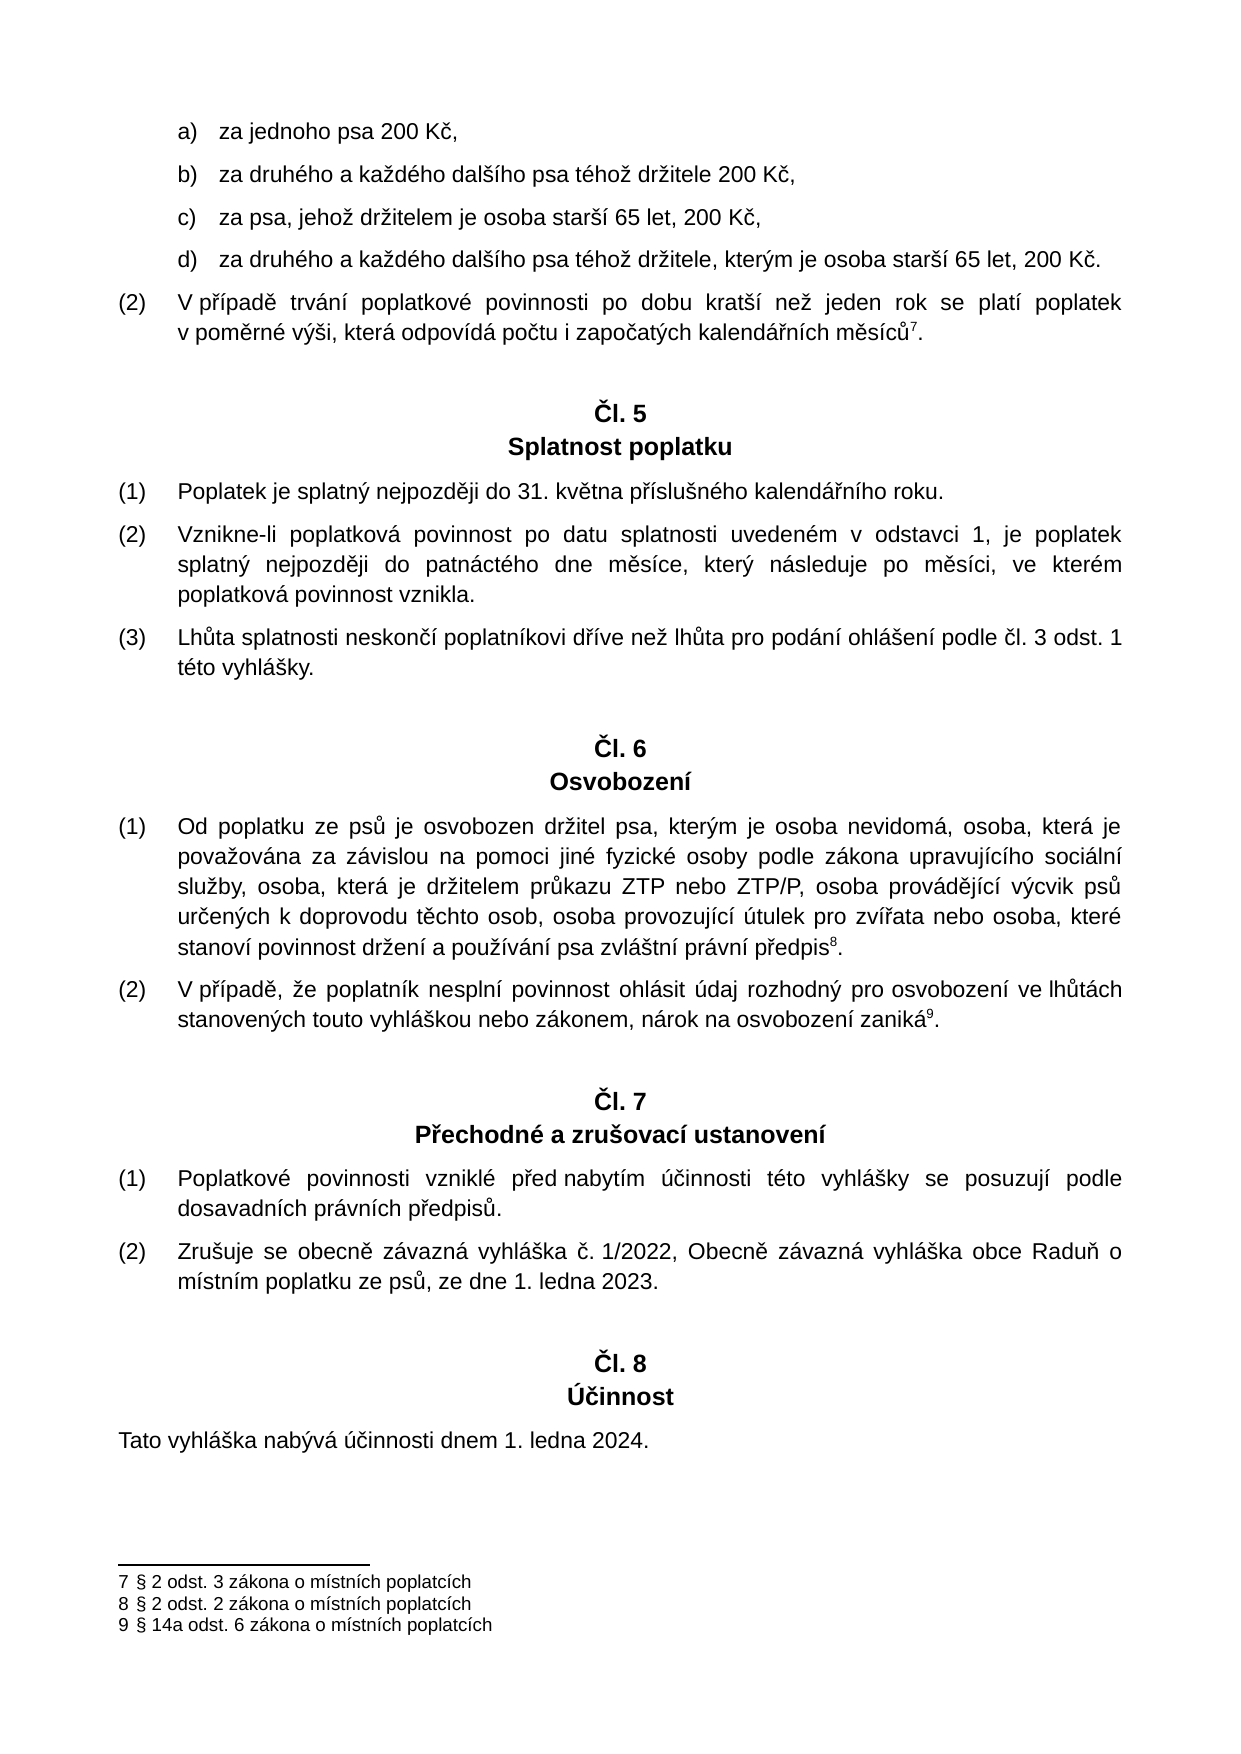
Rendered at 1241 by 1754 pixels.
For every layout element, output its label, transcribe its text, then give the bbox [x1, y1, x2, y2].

list § 2 odst. 2 zákona o místních poplatcích [118, 1592, 1122, 1614]
subtitle Čl. 5 Splatnost poplatku [118, 399, 1122, 461]
list Zrušuje se obecně závazná vyhláška č. 1/2022, Obecně závazná vyhláška obce Raduň o místním poplatku ze psů, ze dne 1. ledna 2023. [118, 1238, 1122, 1295]
list § 14a odst. 6 zákona o místních poplatcích [118, 1614, 1122, 1635]
list za psa, jehož držitelem je osoba starší 65 let, 200 Kč, [177, 203, 1122, 230]
list Poplatkové povinnosti vzniklé před nabytím účinnosti této vyhlášky se posuzují podle dosavadních právních předpisů. [118, 1165, 1122, 1222]
subtitle Čl. 8 Účinnost [118, 1348, 1122, 1410]
list Od poplatku ze psů je osvobozen držitel psa, kterým je osoba nevidomá, osoba, která je považována za závislou na pomoci jiné fyzické osoby podle zákona upravujícího sociální služby, osoba, která je držitelem průkazu ZTP nebo ZTP/P, osoba provádějící výcvik psů určených k doprovodu těchto osob, osoba provozující útulek pro zvířata nebo osoba, které stanoví povinnost držení a používání psa zvláštní právní předpis. [118, 813, 1122, 960]
list za jednoho psa 200 Kč, [177, 118, 1122, 144]
list Vznikne-li poplatková povinnost po datu splatnosti uvedeném v odstavci 1, je poplatek splatný nejpozději do patnáctého dne měsíce, který následuje po měsíci, ve kterém poplatková povinnost vznikla. [118, 521, 1122, 607]
list Poplatek je splatný nejpozději do 31. května příslušného kalendářního roku. [118, 478, 1122, 504]
list za druhého a každého dalšího psa téhož držitele 200 Kč, [177, 161, 1122, 187]
list za druhého a každého dalšího psa téhož držitele, kterým je osoba starší 65 let, 200 Kč. [177, 246, 1122, 273]
text Tato vyhláška nabývá účinnosti dnem 1. ledna 2024. [118, 1427, 1122, 1453]
list § 2 odst. 3 zákona o místních poplatcích [118, 1571, 1122, 1592]
subtitle Čl. 6 Osvobození [118, 734, 1122, 796]
list V případě, že poplatník nesplní povinnost ohlásit údaj rozhodný pro osvobození ve lhůtách stanovených touto vyhláškou nebo zákonem, nárok na osvobození zaniká. [118, 976, 1122, 1033]
list V případě trvání poplatkové povinnosti po dobu kratší než jeden rok se platí poplatek v poměrné výši, která odpovídá počtu i započatých kalendářních měsíců. [118, 289, 1122, 346]
subtitle Čl. 7 Přechodné a zrušovací ustanovení [118, 1087, 1122, 1148]
list Lhůta splatnosti neskončí poplatníkovi dříve než lhůta pro podání ohlášení podle čl. 3 odst. 1 této vyhlášky. [118, 624, 1122, 680]
